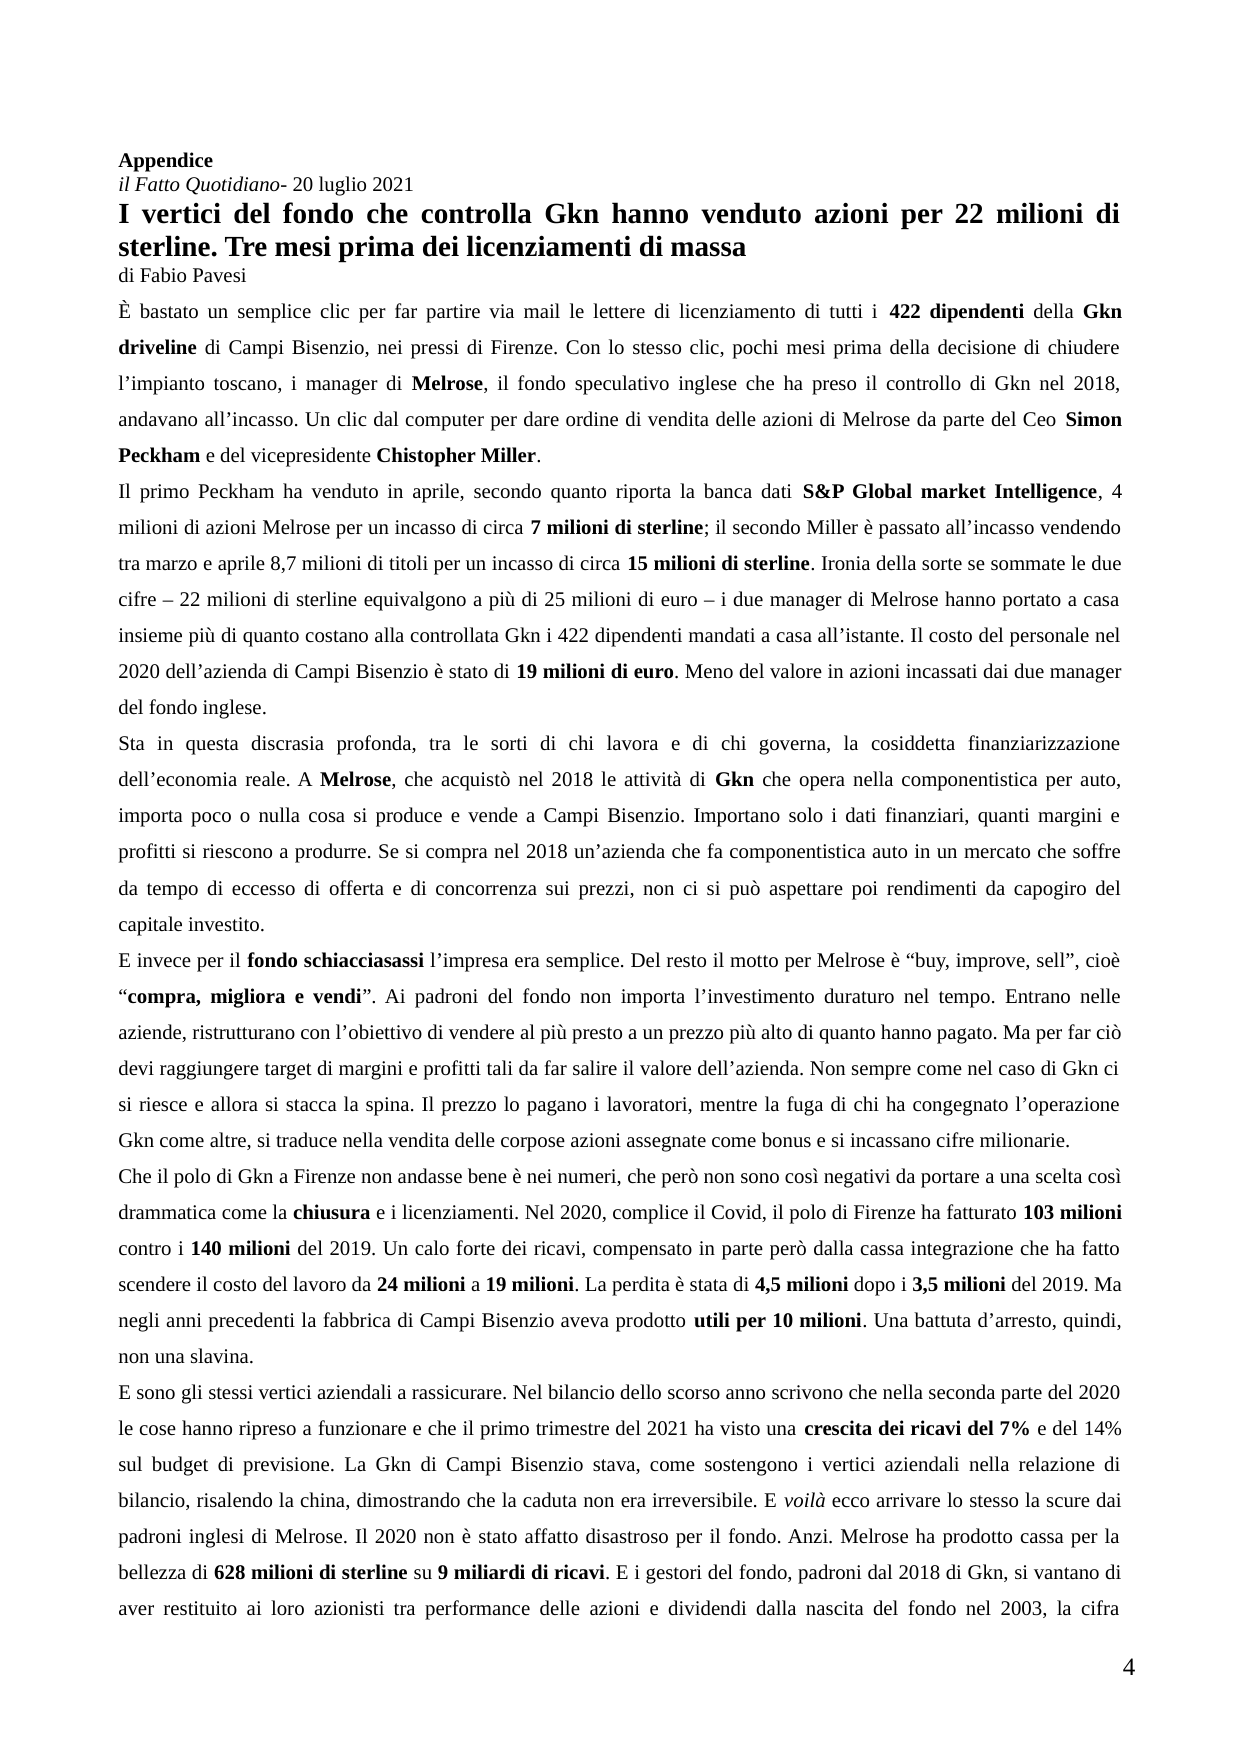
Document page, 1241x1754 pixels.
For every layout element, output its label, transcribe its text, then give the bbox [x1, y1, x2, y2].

text Che il polo di Gkn a Firenze non andasse bene è nei numeri, che però non sono così negativi da portare a una scelta così drammatica come la chiusura e i licenziamenti. Nel 2020, complice il Covid, il polo di Firenze ha fatturato 103 milioni contro i 140 milioni del 2019. Un calo forte dei ricavi, compensato in parte però dalla cassa integrazione che ha fatto scendere il costo del lavoro da 24 milioni a 19 milioni. La perdita è stata di 4,5 milioni dopo i 3,5 milioni del 2019. Ma negli anni precedenti la fabbrica di Campi Bisenzio aveva prodotto utili per 10 milioni. Una battuta d’arresto, quindi, non una slavina. [118, 1164, 1122, 1368]
text Il primo Peckham ha venduto in aprile, secondo quanto riporta la banca dati S&P Global market Intelligence, 4 milioni di azioni Melrose per un incasso di circa 7 milioni di sterline; il secondo Miller è passato all’incasso vendendo tra marzo e aprile 8,7 milioni di titoli per un incasso di circa 15 milioni di sterline. Ironia della sorte se sommate le due cifre – 22 milioni di sterline equivalgono a più di 25 milioni di euro – i due manager di Melrose hanno portato a casa insieme più di quanto costano alla controllata Gkn i 422 dipendenti mandati a casa all’istante. Il costo del personale nel 2020 dell’azienda di Campi Bisenzio è stato di 19 milioni di euro. Meno del valore in azioni incassati dai due manager del fondo inglese. [118, 479, 1122, 719]
subtitle il Fatto Quotidiano- 20 luglio 2021 [118, 172, 1122, 196]
text È bastato un semplice clic per far partire via mail le lettere di licenziamento di tutti i 422 dipendenti della Gkn driveline di Campi Bisenzio, nei pressi di Firenze. Con lo stesso clic, pochi mesi prima della decisione di chiudere l’impianto toscano, i manager di Melrose, il fondo speculativo inglese che ha preso il controllo di Gkn nel 2018, andavano all’incasso. Un clic dal computer per dare ordine di vendita delle azioni di Melrose da parte del Ceo Simon Peckham e del vicepresidente Chistopher Miller. [118, 299, 1122, 467]
text Sta in questa discrasia profonda, tra le sorti di chi lavora e di chi governa, la cosiddetta finanziarizzazione dell’economia reale. A Melrose, che acquistò nel 2018 le attività di Gkn che opera nella componentistica per auto, importa poco o nulla cosa si produce e vende a Campi Bisenzio. Importano solo i dati finanziari, quanti margini e profitti si riescono a produrre. Se si compra nel 2018 un’azienda che fa componentistica auto in un mercato che soffre da tempo di eccesso di offerta e di concorrenza sui prezzi, non ci si può aspettare poi rendimenti da capogiro del capitale investito. [118, 731, 1122, 936]
text di Fabio Pavesi [118, 263, 1122, 287]
text E invece per il fondo schiacciasassi l’impresa era semplice. Del resto il motto per Melrose è “buy, improve, sell”, cioè “compra, migliora e vendi”. Ai padroni del fondo non importa l’investimento duraturo nel tempo. Entrano nelle aziende, ristrutturano con l’obiettivo di vendere al più presto a un prezzo più alto di quanto hanno pagato. Ma per far ciò devi raggiungere target di margini e profitti tali da far salire il valore dell’azienda. Non sempre come nel caso di Gkn ci si riesce e allora si stacca la spina. Il prezzo lo pagano i lavoratori, mentre la fuga di chi ha congegnato l’operazione Gkn come altre, si traduce nella vendita delle corpose azioni assegnate come bonus e si incassano cifre milionarie. [118, 948, 1122, 1152]
subtitle Appendice [118, 148, 1122, 172]
subtitle I vertici del fondo che controlla Gkn hanno venduto azioni per 22 milioni di sterline. Tre mesi prima dei licenziamenti di massa [118, 196, 1122, 263]
text E sono gli stessi vertici aziendali a rassicurare. Nel bilancio dello scorso anno scrivono che nella seconda parte del 2020 le cose hanno ripreso a funzionare e che il primo trimestre del 2021 ha visto una crescita dei ricavi del 7% e del 14% sul budget di previsione. La Gkn di Campi Bisenzio stava, come sostengono i vertici aziendali nella relazione di bilancio, risalendo la china, dimostrando che la caduta non era irreversibile. E voilà ecco arrivare lo stesso la scure dai padroni inglesi di Melrose. Il 2020 non è stato affatto disastroso per il fondo. Anzi. Melrose ha prodotto cassa per la bellezza di 628 milioni di sterline su 9 miliardi di ricavi. E i gestori del fondo, padroni dal 2018 di Gkn, si vantano di aver restituito ai loro azionisti tra performance delle azioni e dividendi dalla nascita del fondo nel 2003, la cifra [118, 1380, 1122, 1620]
